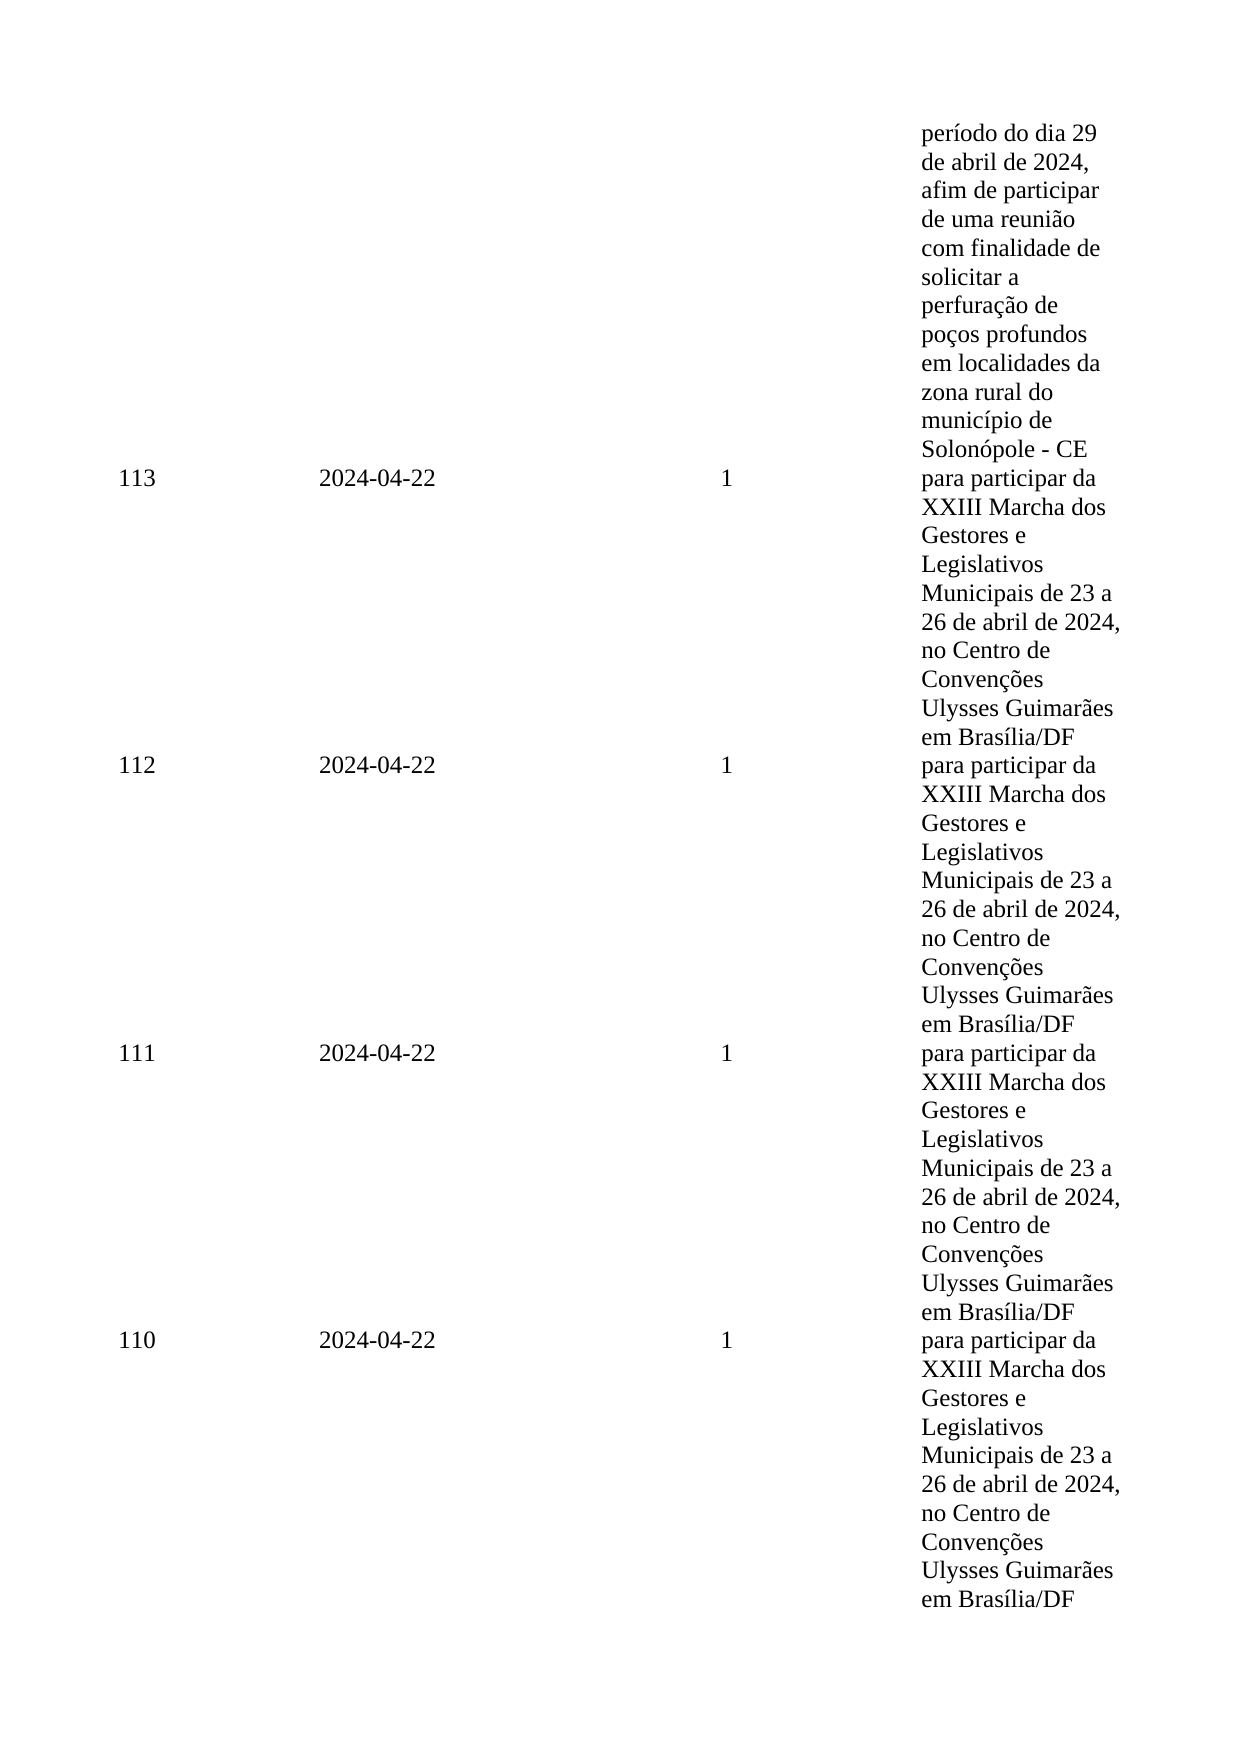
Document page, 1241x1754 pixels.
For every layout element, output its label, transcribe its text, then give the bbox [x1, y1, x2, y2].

table_cell 110 [118, 1326, 319, 1613]
table_cell 112 [118, 751, 319, 1038]
table_cell 111 [118, 1038, 319, 1326]
table_cell 113 [118, 463, 319, 751]
table_cell [520, 118, 720, 463]
table_cell para participar da XXIII Marcha dos Gestores e Legislativos Municipais de 23 a 26 de abril de 2024, no Centro de Convenções Ulysses Guimarães em Brasília/DF [921, 463, 1122, 751]
table_cell [319, 118, 519, 463]
table_cell 1 [720, 1038, 921, 1326]
table_cell 2024-04-22 [319, 463, 519, 751]
table_cell 1 [720, 463, 921, 751]
table_cell 1 [720, 1326, 921, 1613]
table_cell para participar da XXIII Marcha dos Gestores e Legislativos Municipais de 23 a 26 de abril de 2024, no Centro de Convenções Ulysses Guimarães em Brasília/DF [921, 1038, 1122, 1326]
table_cell para participar da XXIII Marcha dos Gestores e Legislativos Municipais de 23 a 26 de abril de 2024, no Centro de Convenções Ulysses Guimarães em Brasília/DF [921, 1326, 1122, 1613]
table_cell 1 [720, 751, 921, 1038]
table_cell 2024-04-22 [319, 751, 519, 1038]
table_cell [520, 1326, 720, 1613]
table_cell para participar da XXIII Marcha dos Gestores e Legislativos Municipais de 23 a 26 de abril de 2024, no Centro de Convenções Ulysses Guimarães em Brasília/DF [921, 751, 1122, 1038]
table_cell período do dia 29 de abril de 2024, afim de participar de uma reunião com finalidade de solicitar a perfuração de poços profundos em localidades da zona rural do município de Solonópole - CE [921, 118, 1122, 463]
table_cell [118, 118, 319, 463]
table_cell 2024-04-22 [319, 1326, 519, 1613]
table_cell [520, 463, 720, 751]
table_cell [720, 118, 921, 463]
table_cell [520, 751, 720, 1038]
table_cell [520, 1038, 720, 1326]
table_cell 2024-04-22 [319, 1038, 519, 1326]
